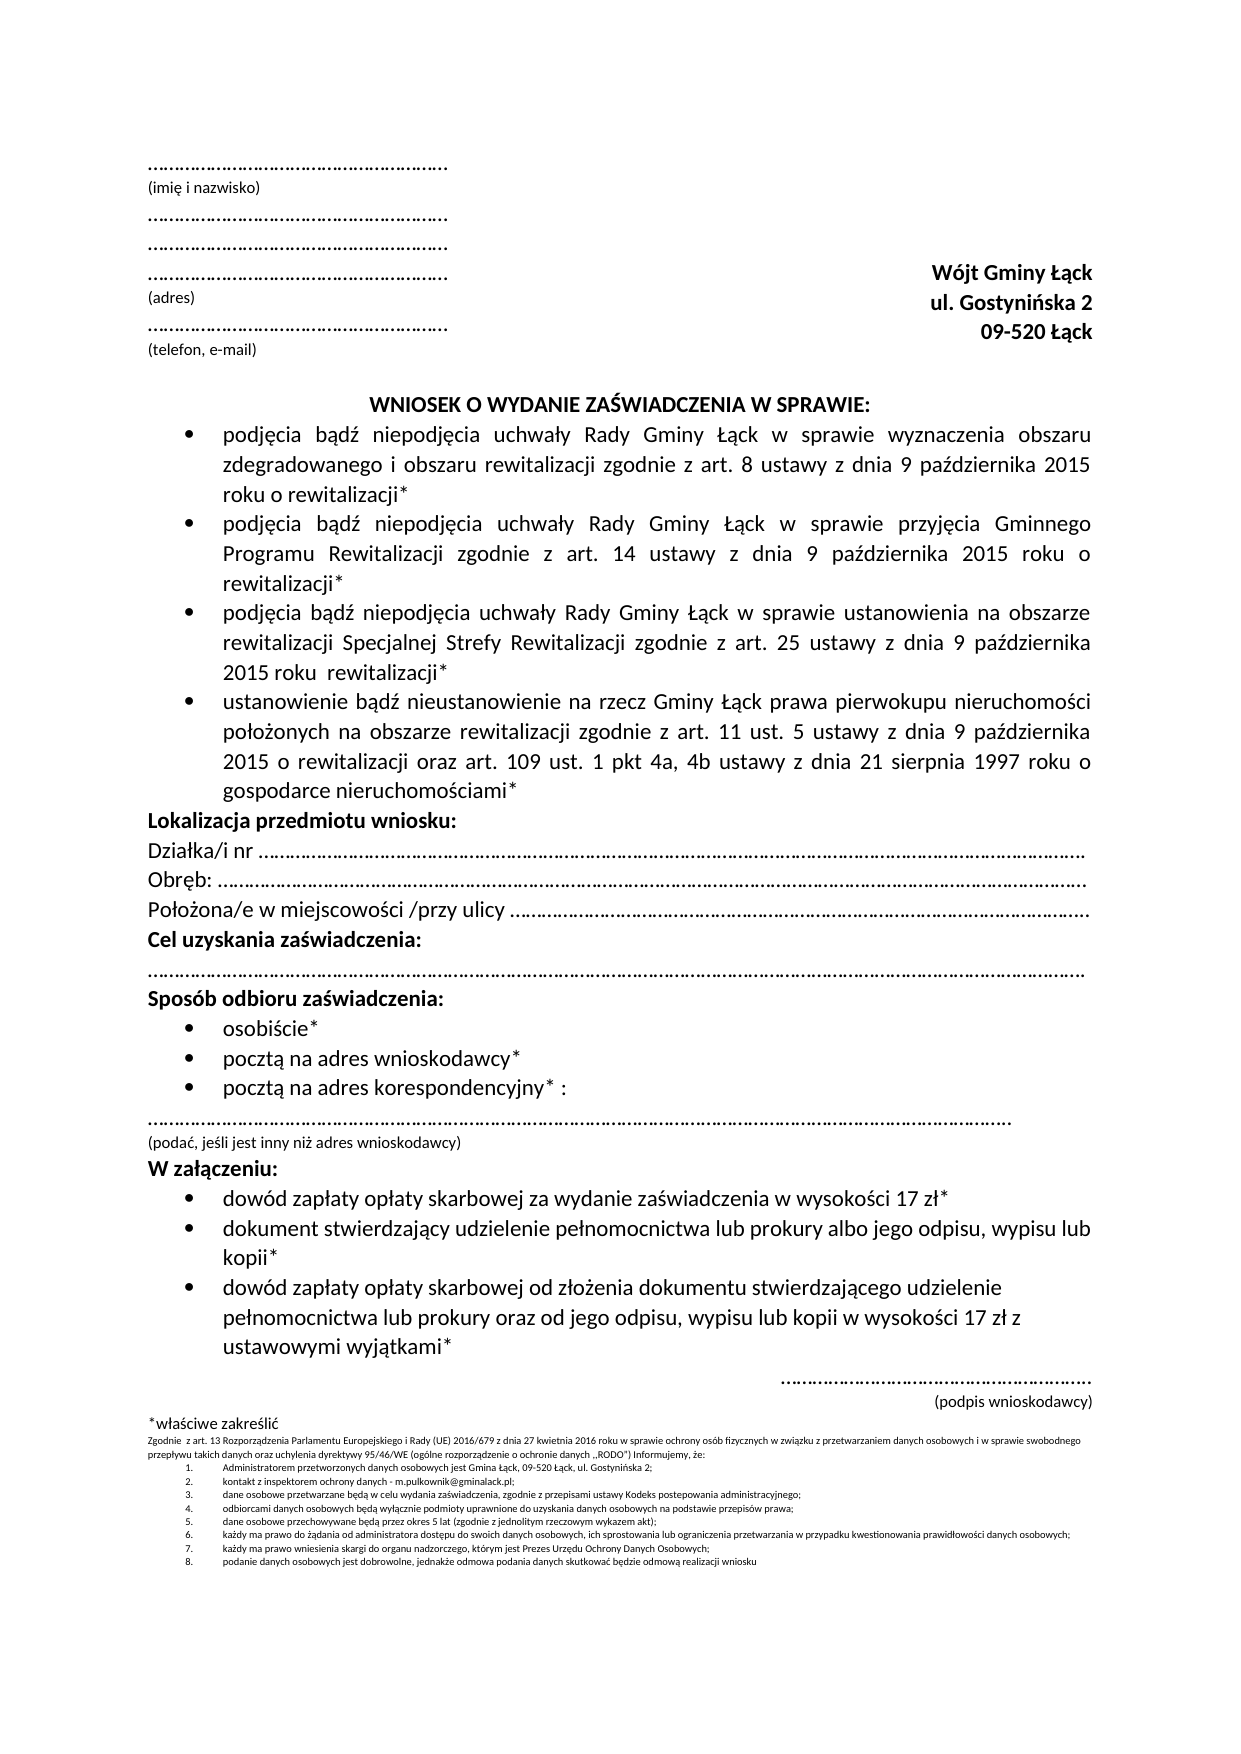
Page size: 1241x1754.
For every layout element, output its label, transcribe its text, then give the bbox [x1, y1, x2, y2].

list podjęcia bądź niepodjęcia uchwały Rady Gminy Łąck w sprawie przyjęcia Gminnego Programu Rewitalizacji zgodnie z art. 14 ustawy z dnia 9 października 2015 roku o rewitalizacji* [185, 509, 1093, 597]
text ………………………………………………… [148, 199, 1093, 227]
text *właściwe zakreślić [148, 1413, 1093, 1433]
text ……………………………………………………………………………………………………………………………………………….. [148, 1103, 1093, 1131]
text ………………………………………………… [148, 258, 583, 286]
list Administratorem przetworzonych danych osobowych jest Gmina Łąck, 09-520 Łąck, ul. Gostynińska 2; [185, 1462, 1093, 1474]
text ul. Gostynińska 2 [657, 288, 1093, 316]
text Położona/e w miejscowości /przy ulicy ……………………………………………………………………………………………….. [148, 895, 1093, 923]
list podjęcia bądź niepodjęcia uchwały Rady Gminy Łąck w sprawie ustanowienia na obszarze rewitalizacji Specjalnej Strefy Rewitalizacji zgodnie z art. 25 ustawy z dnia 9 października 2015 roku rewitalizacji* [185, 598, 1093, 686]
list dane osobowe przechowywane będą przez okres 5 lat (zgodnie z jednolitym rzeczowym wykazem akt); [185, 1515, 1093, 1528]
list dokument stwierdzający udzielenie pełnomocnictwa lub prokury albo jego odpisu, wypisu lub kopii* [185, 1214, 1093, 1271]
list pocztą na adres wnioskodawcy* [185, 1044, 1093, 1072]
text Cel uzyskania zaświadczenia: [148, 925, 1093, 953]
list każdy ma prawo wniesienia skargi do organu nadzorczego, którym jest Prezes Urzędu Ochrony Danych Osobowych; [185, 1542, 1093, 1555]
text ………………………………………………….. [148, 1362, 1093, 1390]
text (adres) [148, 288, 583, 308]
list dowód zapłaty opłaty skarbowej od złożenia dokumentu stwierdzającego udzielenie pełnomocnictwa lub prokury oraz od jego odpisu, wypisu lub kopii w wysokości 17 zł z ustawowymi wyjątkami* [185, 1273, 1093, 1360]
text ……………………………………………………………………………………………………………………………………………………………. [148, 955, 1093, 983]
text WNIOSEK O WYDANIE ZAŚWIADCZENIA W SPRAWIE: [148, 391, 1093, 419]
list każdy ma prawo do żądania od administratora dostępu do swoich danych osobowych, ich sprostowania lub ograniczenia przetwarzania w przypadku kwestionowania prawidłowości danych osobowych; [185, 1529, 1093, 1541]
text ………………………………………………… [148, 309, 583, 337]
list dane osobowe przetwarzane będą w celu wydania zaświadczenia, zgodnie z przepisami ustawy Kodeks postepowania administracyjnego; [185, 1488, 1093, 1501]
text Wójt Gminy Łąck [657, 258, 1093, 286]
list osobiście* [185, 1014, 1093, 1042]
list pocztą na adres korespondencyjny* : [185, 1073, 1093, 1101]
text Obręb: ………………………………………………………………………………………………………………………………………………… [148, 866, 1093, 894]
text (podpis wnioskodawcy) [148, 1392, 1093, 1412]
list odbiorcami danych osobowych będą wyłącznie podmioty uprawnione do uzyskania danych osobowych na podstawie przepisów prawa; [185, 1502, 1093, 1514]
text W załączeniu: [148, 1154, 1093, 1182]
text 09-520 Łąck [657, 317, 1093, 346]
text ………………………………………………… [148, 148, 1093, 176]
text Lokalizacja przedmiotu wniosku: [148, 806, 1093, 834]
text (podać, jeśli jest inny niż adres wnioskodawcy) [148, 1133, 1093, 1153]
list podjęcia bądź niepodjęcia uchwały Rady Gminy Łąck w sprawie wyznaczenia obszaru zdegradowanego i obszaru rewitalizacji zgodnie z art. 8 ustawy z dnia 9 października 2015 roku o rewitalizacji* [185, 420, 1093, 508]
list dowód zapłaty opłaty skarbowej za wydanie zaświadczenia w wysokości 17 zł* [185, 1184, 1093, 1212]
text Działka/i nr …………………………………………………………………………………………………………………………………………. [148, 836, 1093, 864]
list ustanowienie bądź nieustanowienie na rzecz Gminy Łąck prawa pierwokupu nieruchomości położonych na obszarze rewitalizacji zgodnie z art. 11 ust. 5 ustawy z dnia 9 października 2015 o rewitalizacji oraz art. 109 ust. 1 pkt 4a, 4b ustawy z dnia 21 sierpnia 1997 roku o gospodarce nieruchomościami* [185, 687, 1093, 804]
text ………………………………………………… [148, 228, 1093, 256]
list kontakt z inspektorem ochrony danych - m.pulkownik@gminalack.pl; [185, 1475, 1093, 1488]
list podanie danych osobowych jest dobrowolne, jednakże odmowa podania danych skutkować będzie odmową realizacji wniosku [185, 1556, 1093, 1568]
text Sposób odbioru zaświadczenia: [148, 984, 1093, 1012]
text (telefon, e-mail) [148, 339, 583, 359]
text (imię i nazwisko) [148, 177, 1093, 198]
text Zgodnie z art. 13 Rozporządzenia Parlamentu Europejskiego i Rady (UE) 2016/679 z dnia 27 kwietnia 2016 roku w sprawie ochrony osób fizycznych w związku z przetwarzaniem danych osobowych i w sprawie swobodnego przepływu takich danych oraz uchylenia dyrektywy 95/46/WE (ogólne rozporządzenie o ochronie danych ,,RODO”) Informujemy, że: [148, 1435, 1093, 1461]
